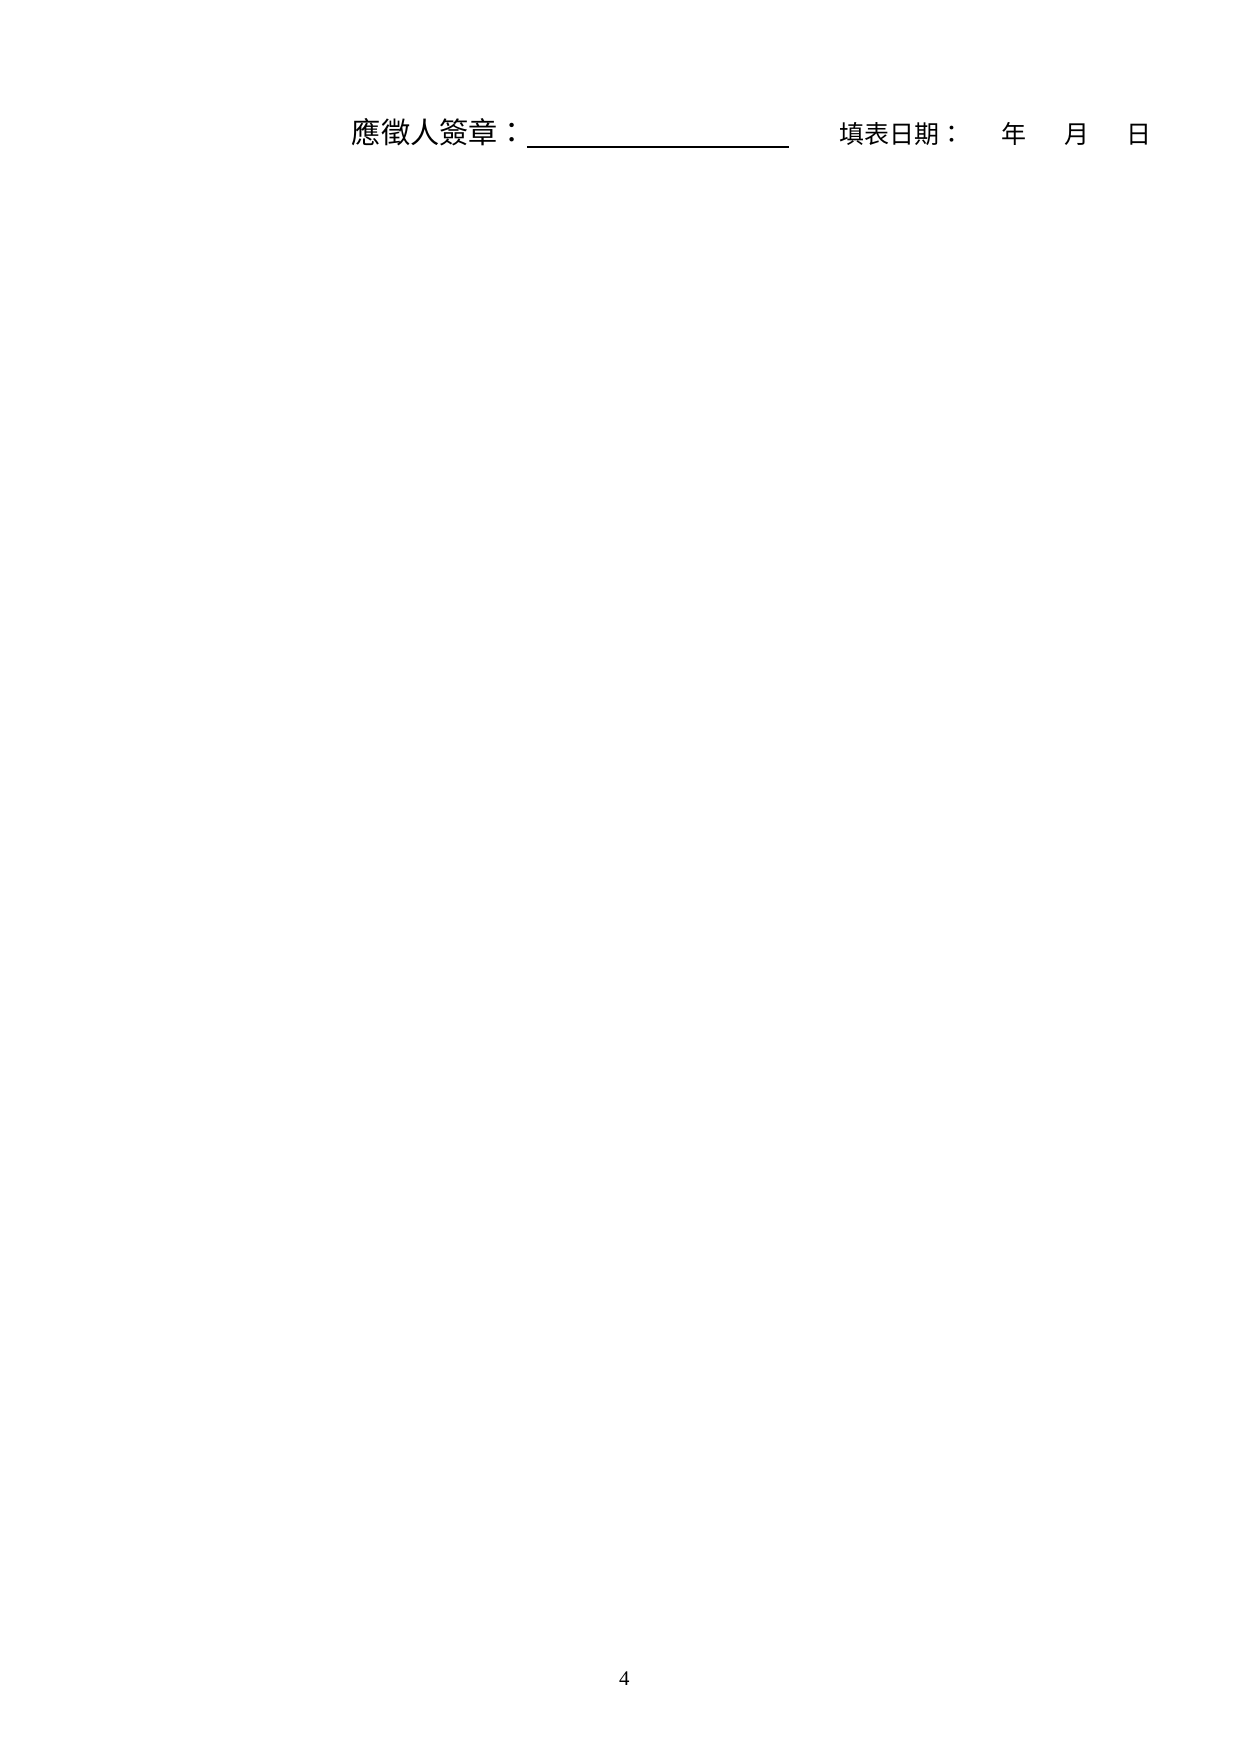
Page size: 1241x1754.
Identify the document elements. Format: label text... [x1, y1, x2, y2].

text 應徵人簽章： 填表日期： 年 月 日 [89, 89, 1152, 151]
